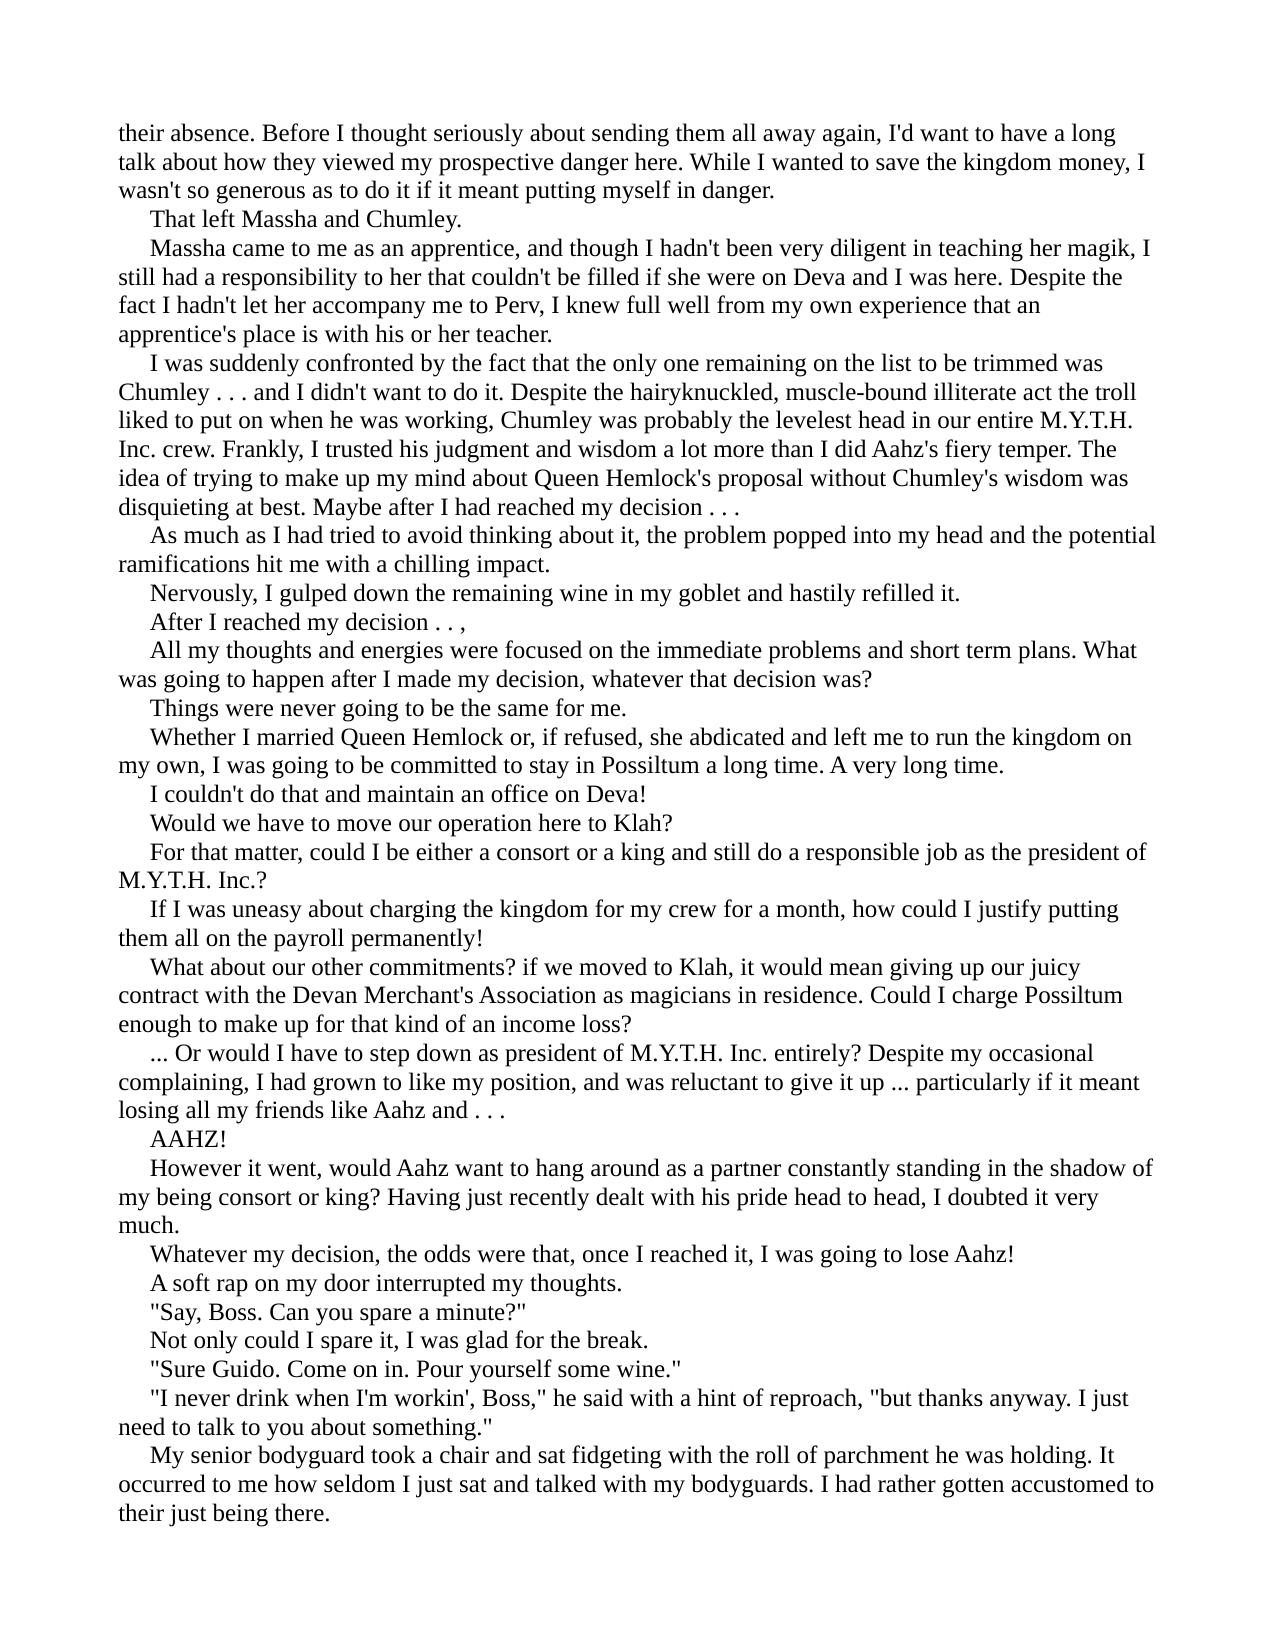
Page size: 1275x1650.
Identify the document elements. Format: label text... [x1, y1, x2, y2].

text "Sure Guido. Come on in. Pour yourself some wine." [118, 1354, 1157, 1383]
text My senior bodyguard took a chair and sat fidgeting with the roll of parchment he was holding. It occurred to me how seldom I just sat and talked with my bodyguards. I had rather gotten accustomed to their just being there. [118, 1441, 1157, 1527]
text As much as I had tried to avoid thinking about it, the problem popped into my head and the potential ramifications hit me with a chilling impact. [118, 521, 1157, 578]
text AAHZ! [118, 1124, 1157, 1153]
text All my thoughts and energies were focused on the immediate problems and short term plans. What was going to happen after I made my decision, whatever that decision was? [118, 636, 1157, 693]
text "Say, Boss. Can you spare a minute?" [118, 1297, 1157, 1326]
text Nervously, I gulped down the remaining wine in my goblet and hastily refilled it. [118, 578, 1157, 607]
text Would we have to move our operation here to Klah? [118, 808, 1157, 837]
text Things were never going to be the same for me. [118, 693, 1157, 722]
text For that matter, could I be either a consort or a king and still do a responsible job as the president of M.Y.T.H. Inc.? [118, 837, 1157, 894]
text After I reached my decision . . , [118, 607, 1157, 636]
text Whether I married Queen Hemlock or, if refused, she abdicated and left me to run the kingdom on my own, I was going to be committed to stay in Possiltum a long time. A very long time. [118, 722, 1157, 779]
text If I was uneasy about charging the kingdom for my crew for a month, how could I justify putting them all on the payroll permanently! [118, 894, 1157, 952]
text I couldn't do that and maintain an office on Deva! [118, 779, 1157, 808]
text ... Or would I have to step down as president of M.Y.T.H. Inc. entirely? Despite my occasional complaining, I had grown to like my position, and was reluctant to give it up ... particularly if it meant losing all my friends like Aahz and . . . [118, 1038, 1157, 1124]
text their absence. Before I thought seriously about sending them all away again, I'd want to have a long talk about how they viewed my prospective danger here. While I wanted to save the kingdom money, I wasn't so generous as to do it if it meant putting myself in danger. [118, 118, 1157, 204]
text That left Massha and Chumley. [118, 204, 1157, 233]
text Massha came to me as an apprentice, and though I hadn't been very diligent in teaching her magik, I still had a responsibility to her that couldn't be filled if she were on Deva and I was here. Despite the fact I hadn't let her accompany me to Perv, I knew full well from my own experience that an apprentice's place is with his or her teacher. [118, 233, 1157, 348]
text What about our other commitments? if we moved to Klah, it would mean giving up our juicy contract with the Devan Merchant's Association as magicians in residence. Could I charge Possiltum enough to make up for that kind of an income loss? [118, 952, 1157, 1038]
text I was suddenly confronted by the fact that the only one remaining on the list to be trimmed was Chumley . . . and I didn't want to do it. Despite the hairyknuckled, muscle-bound illiterate act the troll liked to put on when he was working, Chumley was probably the levelest head in our entire M.Y.T.H. Inc. crew. Frankly, I trusted his judgment and wisdom a lot more than I did Aahz's fiery temper. The idea of trying to make up my mind about Queen Hemlock's proposal without Chumley's wisdom was disquieting at best. Maybe after I had reached my decision . . . [118, 348, 1157, 521]
text Whatever my decision, the odds were that, once I reached it, I was going to lose Aahz! [118, 1239, 1157, 1268]
text Not only could I spare it, I was glad for the break. [118, 1326, 1157, 1354]
text However it went, would Aahz want to hang around as a partner constantly standing in the shadow of my being consort or king? Having just recently dealt with his pride head to head, I doubted it very much. [118, 1153, 1157, 1239]
text "I never drink when I'm workin', Boss," he said with a hint of reproach, "but thanks anyway. I just need to talk to you about something." [118, 1383, 1157, 1441]
text A soft rap on my door interrupted my thoughts. [118, 1268, 1157, 1297]
